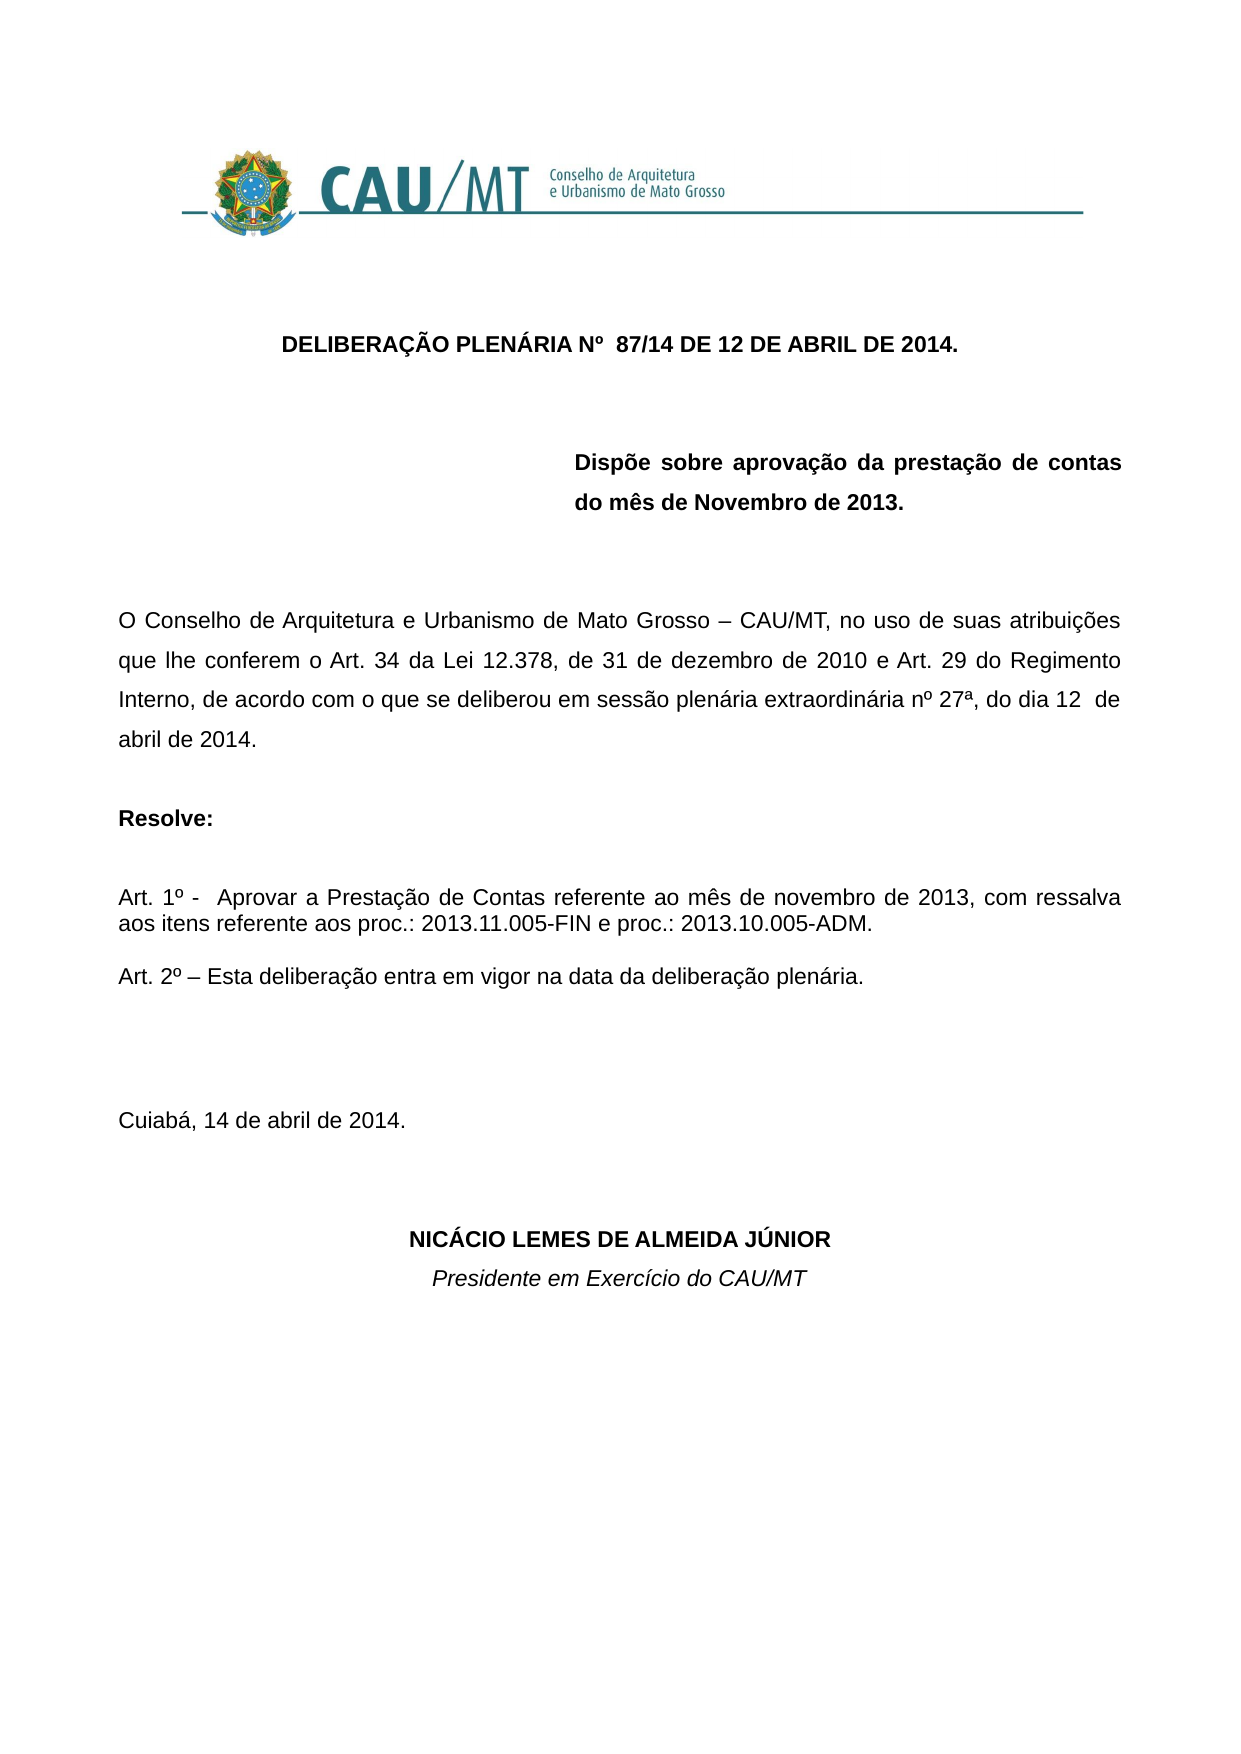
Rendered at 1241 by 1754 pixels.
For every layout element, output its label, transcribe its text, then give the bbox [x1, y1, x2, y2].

text Art. 2º – Esta deliberação entra em vigor na data da deliberação plenária. [118, 963, 1122, 989]
text DELIBERAÇÃO PLENÁRIA Nº 87/14 DE 12 DE ABRIL DE 2014. [118, 331, 1122, 357]
text Presidente em Exercício do CAU/MT [118, 1265, 1122, 1292]
text Art. 1º - Aprovar a Prestação de Contas referente ao mês de novembro de 2013, com ressalva aos itens referente aos proc.: 2013.11.005-FIN e proc.: 2013.10.005-ADM. [118, 883, 1122, 936]
picture [181, 148, 1084, 238]
text NICÁCIO LEMES DE ALMEIDA JÚNIOR [118, 1226, 1122, 1252]
text Resolve: [118, 804, 1122, 831]
text Dispõe sobre aprovação da prestação de contas do mês de Novembro de 2013. [574, 449, 1122, 515]
text Cuiabá, 14 de abril de 2014. [118, 1107, 1122, 1134]
text O Conselho de Arquitetura e Urbanismo de Mato Grosso – CAU/MT, no uso de suas atribuições que lhe conferem o Art. 34 da Lei 12.378, de 31 de dezembro de 2010 e Art. 29 do Regimento Interno, de acordo com o que se deliberou em sessão plenária extraordinária nº 27ª, do dia 12 de abril de 2014. [118, 607, 1122, 752]
